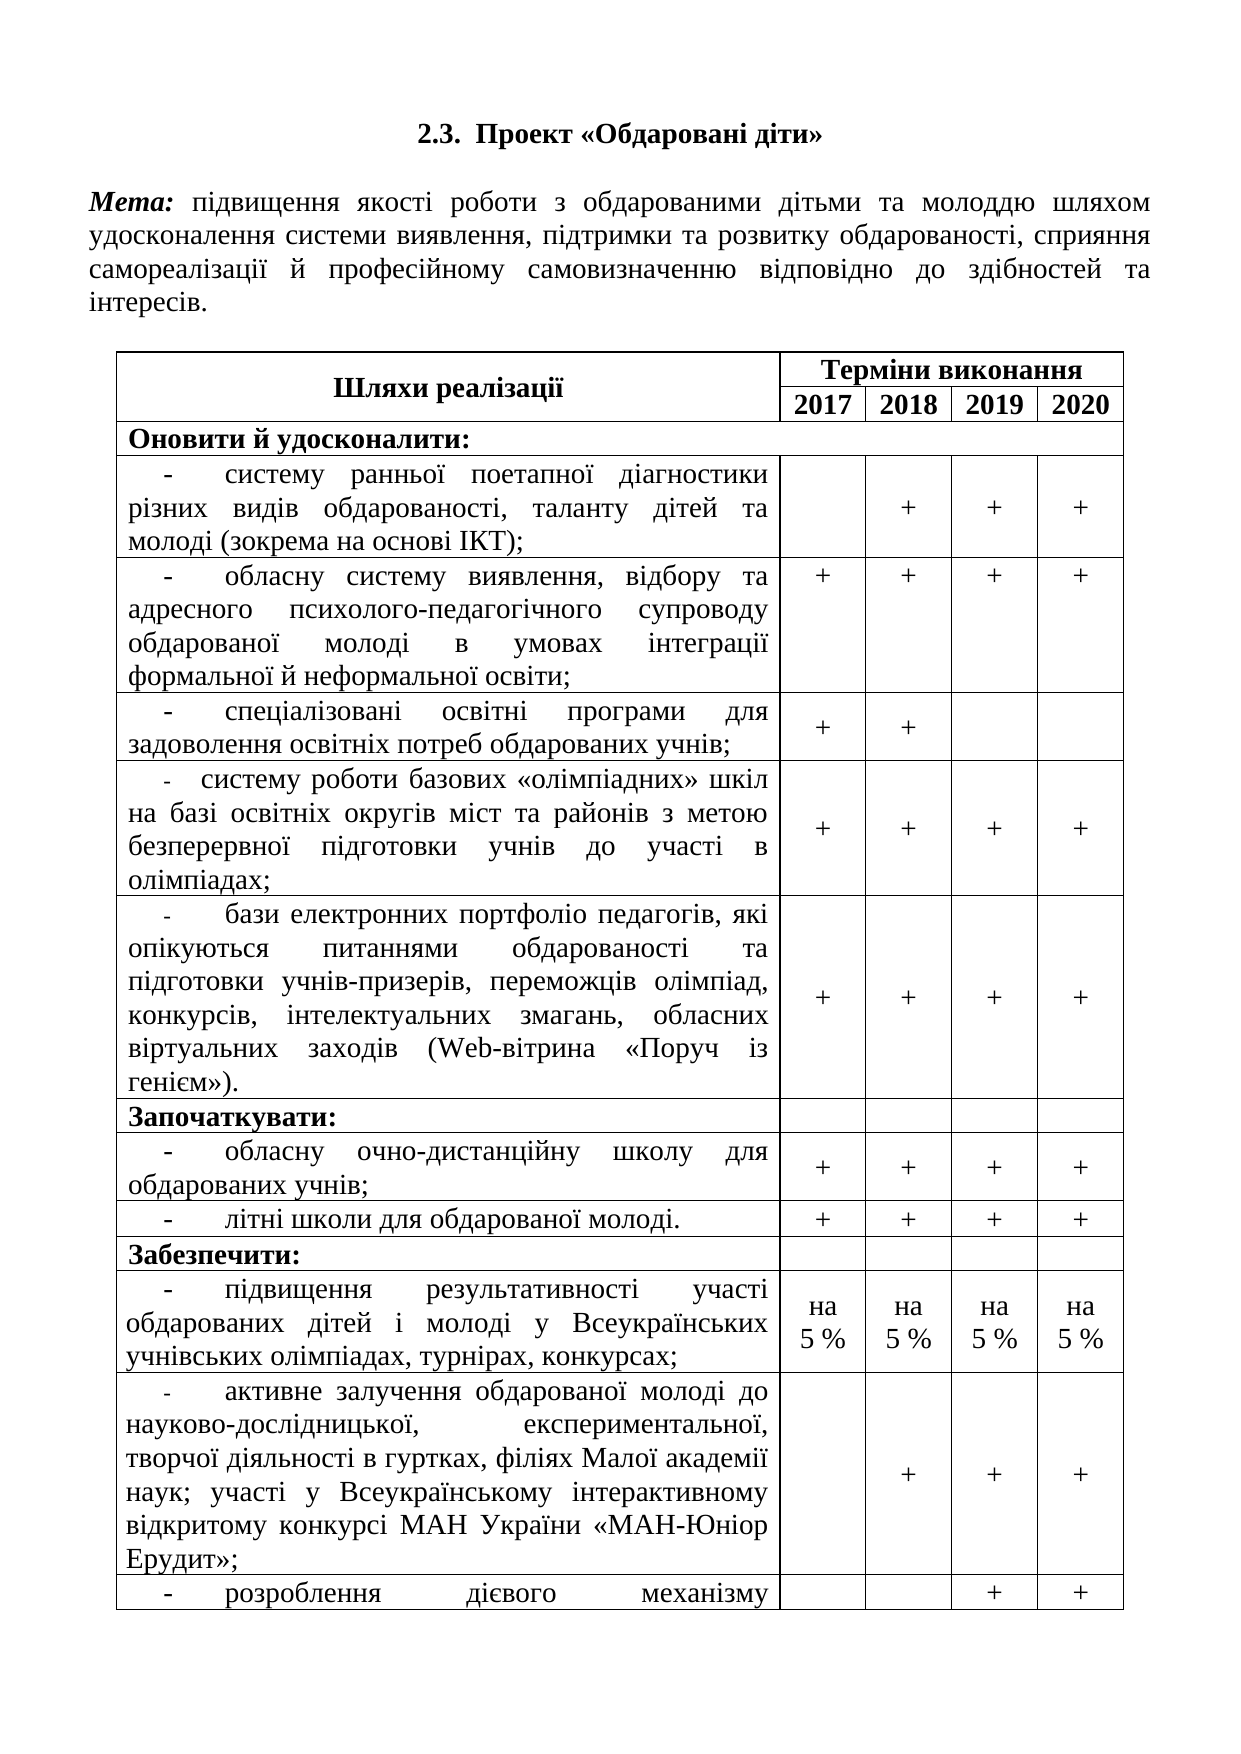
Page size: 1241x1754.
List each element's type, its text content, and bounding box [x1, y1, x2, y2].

table_cell + [1038, 456, 1123, 557]
table_cell [781, 1237, 865, 1270]
table_cell на 5 % [1038, 1271, 1123, 1372]
table_cell + [866, 456, 951, 557]
table_cell Забезпечити: [117, 1237, 779, 1270]
table_cell + [866, 1133, 951, 1200]
table_cell обласну систему виявлення, відбору та адресного психолого-педагогічного супроводу обдарованої молоді в умовах інтеграції формальної й неформальної освіти; [117, 558, 779, 692]
table_cell на 5 % [781, 1271, 865, 1372]
table_cell [781, 456, 865, 557]
table_cell + [866, 1373, 951, 1574]
table_cell літні школи для обдарованої молоді. [117, 1201, 779, 1236]
text 2.3. Проект «Обдаровані діти» [89, 117, 1152, 150]
table_cell бази електронних портфоліо педагогів, які опікуються питаннями обдарованості та підготовки учнів-призерів, переможців олімпіад, конкурсів, інтелектуальних змагань, обласних віртуальних заходів (Web-вітрина «Поруч із генієм»). [117, 896, 779, 1098]
table_cell 2017 [781, 387, 865, 421]
table_cell [781, 1373, 865, 1574]
table_cell + [952, 1373, 1037, 1574]
table_cell + [1038, 558, 1123, 692]
table_cell [952, 1237, 1037, 1270]
table_cell [952, 1099, 1037, 1132]
table_cell + [866, 558, 951, 692]
table_cell обласну очно-дистанційну школу для обдарованих учнів; [117, 1133, 779, 1200]
table_cell + [866, 1201, 951, 1236]
table_cell 2018 [866, 387, 951, 421]
table_cell + [952, 1201, 1037, 1236]
table_cell + [781, 558, 865, 692]
table_cell + [781, 896, 865, 1098]
table_cell Оновити й удосконалити: [117, 422, 1123, 455]
table_cell [1038, 1237, 1123, 1270]
table_cell [1038, 1099, 1123, 1132]
table_cell + [952, 456, 1037, 557]
table_cell + [1038, 1575, 1123, 1609]
table_cell + [952, 1133, 1037, 1200]
table_cell + [1038, 1201, 1123, 1236]
table_cell + [1038, 761, 1123, 895]
text Мета: підвищення якості роботи з обдарованими дітьми та молоддю шляхом удосконалення системи виявлення, підтримки та розвитку обдарованості, сприяння самореалізації й професійному самовизначенню відповідно до здібностей та інтересів. [89, 184, 1152, 318]
table_cell [781, 1099, 865, 1132]
table_cell систему ранньої поетапної діагностики різних видів обдарованості, таланту дітей та молоді (зокрема на основі ІКТ); [117, 456, 779, 557]
table_cell + [781, 1133, 865, 1200]
table_cell Започаткувати: [117, 1099, 779, 1132]
table_cell спеціалізовані освітні програми для задоволення освітніх потреб обдарованих учнів; [117, 693, 779, 760]
table_cell + [952, 896, 1037, 1098]
table_cell на 5 % [866, 1271, 951, 1372]
table_cell активне залучення обдарованої молоді до науково-дослідницької, експериментальної, творчої діяльності в гуртках, філіях Малої академії наук; участі у Всеукраїнському інтерактивному відкритому конкурсі МАН України «МАН-Юніор Ерудит»; [117, 1373, 779, 1574]
table_cell + [866, 761, 951, 895]
table_cell [866, 1575, 951, 1609]
table_cell підвищення результативності участі обдарованих дітей і молоді у Всеукраїнських учнівських олімпіадах, турнірах, конкурсах; [117, 1271, 779, 1372]
table_cell + [952, 1575, 1037, 1609]
table_cell [866, 1237, 951, 1270]
table_cell + [1038, 1373, 1123, 1574]
table_cell + [952, 558, 1037, 692]
table_cell + [866, 896, 951, 1098]
table_cell систему роботи базових «олімпіадних» шкіл на базі освітніх округів міст та районів з метою безперервної підготовки учнів до участі в олімпіадах; [117, 761, 779, 895]
table_header Терміни виконання [781, 353, 1123, 386]
table_cell + [781, 761, 865, 895]
table_cell + [1038, 1133, 1123, 1200]
table_cell [1038, 693, 1123, 760]
table_header Шляхи реалізації [117, 353, 779, 421]
table_cell + [952, 761, 1037, 895]
table_cell на 5 % [952, 1271, 1037, 1372]
table_cell [781, 1575, 865, 1609]
table_cell + [1038, 896, 1123, 1098]
table_cell + [781, 693, 865, 760]
table_cell [866, 1099, 951, 1132]
table_cell розроблення дієвого механізму [117, 1575, 779, 1609]
table_cell + [866, 693, 951, 760]
table_cell + [781, 1201, 865, 1236]
table_cell [952, 693, 1037, 760]
table_cell 2019 [952, 387, 1037, 421]
table_cell 2020 [1038, 387, 1123, 421]
